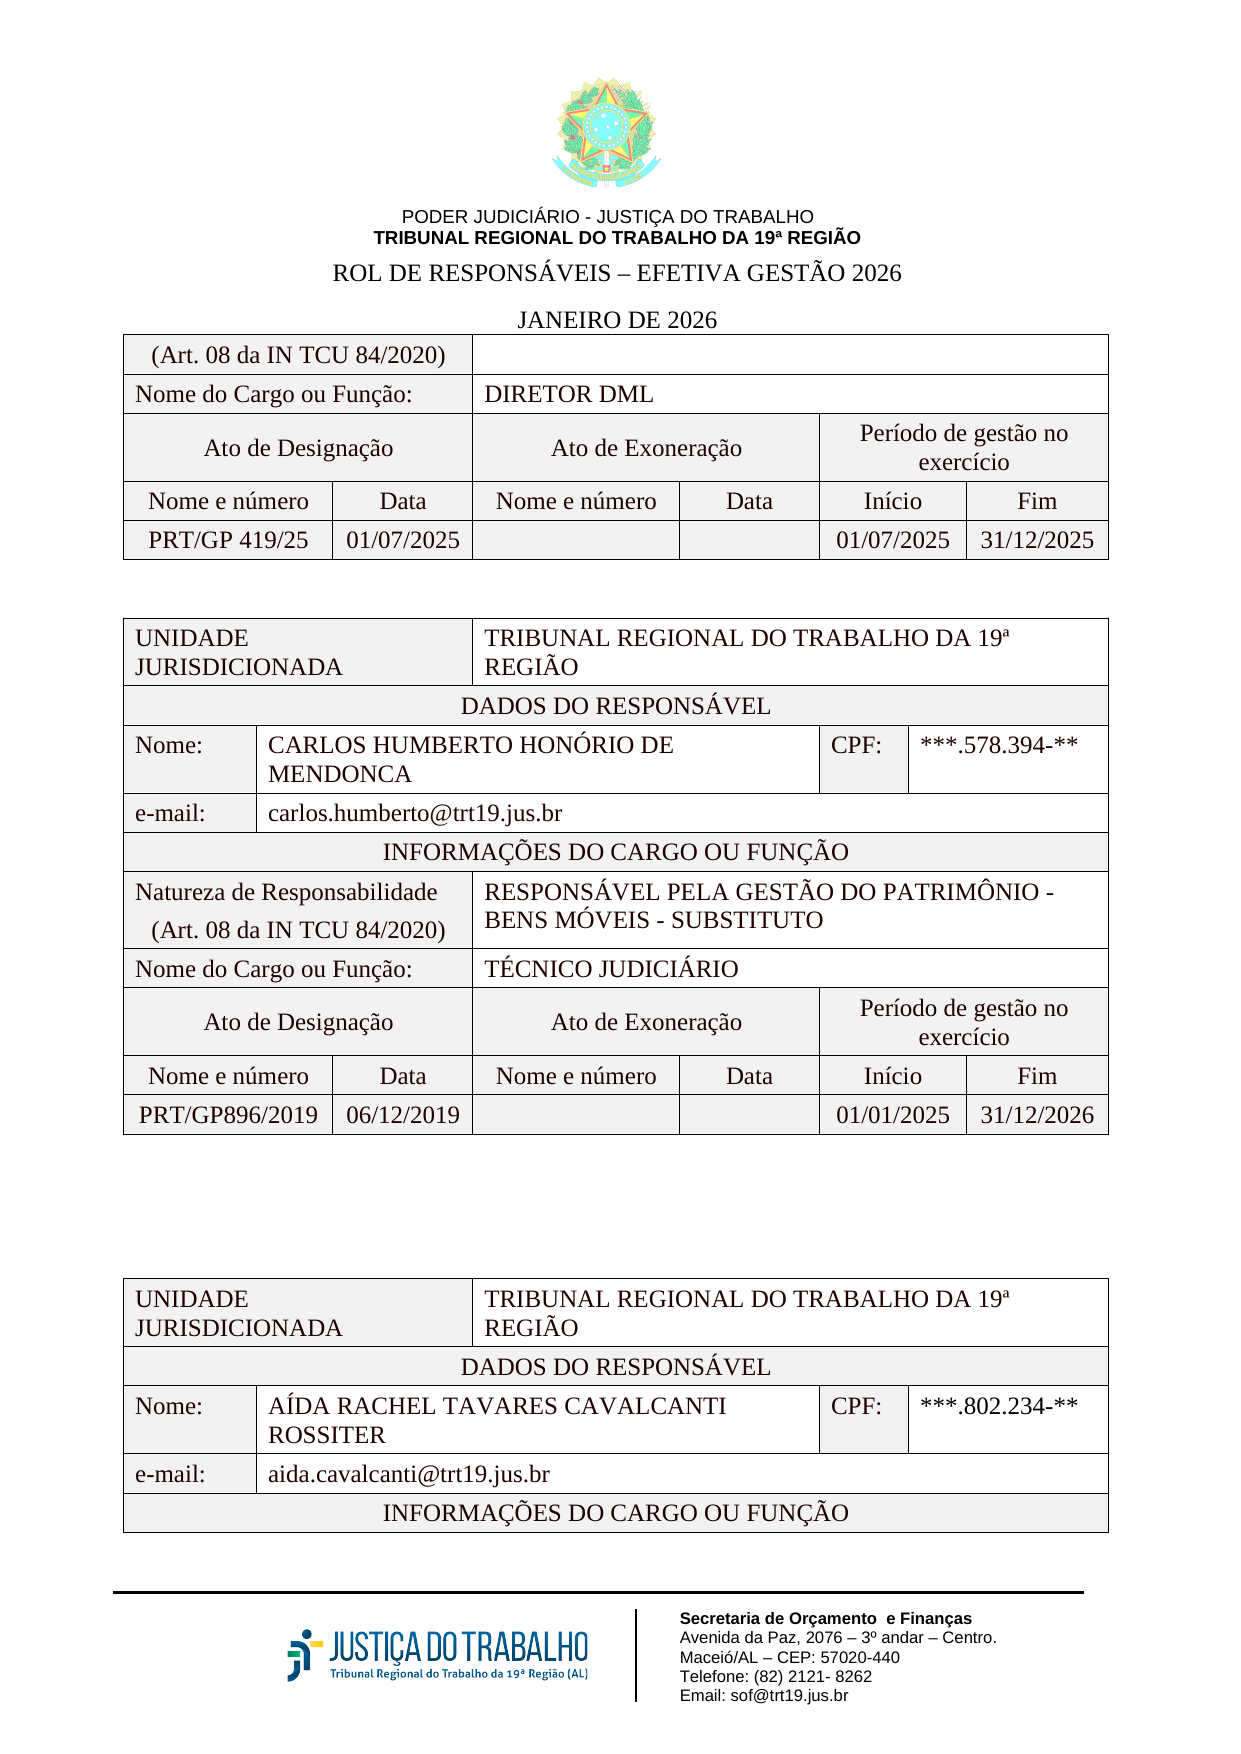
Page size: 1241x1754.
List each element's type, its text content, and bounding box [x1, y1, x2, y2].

table_cell [680, 521, 819, 559]
table_cell aida.cavalcanti@trt19.jus.br [257, 1454, 1108, 1492]
table_cell Ato de Designação [124, 414, 472, 481]
table_cell Data [680, 482, 819, 520]
table_header TRIBUNAL REGIONAL DO TRABALHO DA 19ª REGIÃO [473, 619, 1108, 685]
table_cell Ato de Designação [124, 988, 472, 1055]
table_cell 31/12/2025 [967, 521, 1108, 559]
table_header UNIDADE JURISDICIONADA [124, 619, 472, 685]
table_cell CARLOS HUMBERTO HONÓRIO DE MENDONCA [257, 726, 819, 792]
table_cell Nome do Cargo ou Função: [124, 375, 472, 413]
table_cell Ato de Exoneração [473, 988, 819, 1055]
table_cell 01/01/2025 [820, 1095, 966, 1133]
table_cell [473, 1095, 679, 1133]
table_cell Início [820, 1056, 966, 1094]
table_cell [473, 335, 1108, 373]
table_cell Data [680, 1056, 819, 1094]
table_cell DADOS DO RESPONSÁVEL [124, 1347, 1108, 1385]
table_cell Nome e número [473, 1056, 679, 1094]
table_header TRIBUNAL REGIONAL DO TRABALHO DA 19ª REGIÃO [473, 1279, 1108, 1346]
table_cell CPF: [820, 726, 908, 792]
table_cell AÍDA RACHEL TAVARES CAVALCANTI ROSSITER [257, 1386, 819, 1453]
table_cell 01/07/2025 [333, 521, 472, 559]
table_cell RESPONSÁVEL PELA GESTÃO DO PATRIMÔNIO - BENS MÓVEIS - SUBSTITUTO [473, 872, 1108, 948]
table_cell Nome e número [124, 1056, 332, 1094]
table_cell [473, 521, 679, 559]
table_cell DADOS DO RESPONSÁVEL [124, 686, 1108, 724]
table_cell PRT/GP 419/25 [124, 521, 332, 559]
table_cell CPF: [820, 1386, 908, 1453]
table_cell carlos.humberto@trt19.jus.br [257, 794, 1108, 832]
table_cell INFORMAÇÕES DO CARGO OU FUNÇÃO [124, 833, 1108, 871]
table_cell Fim [967, 482, 1108, 520]
table_cell 06/12/2019 [333, 1095, 472, 1133]
table_cell 01/07/2025 [820, 521, 966, 559]
table_cell 31/12/2026 [967, 1095, 1108, 1133]
table_cell Nome e número [124, 482, 332, 520]
table_cell INFORMAÇÕES DO CARGO OU FUNÇÃO [124, 1494, 1108, 1532]
table_cell [680, 1095, 819, 1133]
table_cell Fim [967, 1056, 1108, 1094]
table_cell Data [333, 1056, 472, 1094]
table_cell Período de gestão no exercício [820, 988, 1108, 1055]
table_cell Data [333, 482, 472, 520]
table_cell Início [820, 482, 966, 520]
table_cell Natureza de Responsabilidade (Art. 08 da IN TCU 84/2020) [124, 872, 472, 948]
table_cell Nome do Cargo ou Função: [124, 949, 472, 987]
table_cell ***.578.394-** [909, 726, 1108, 792]
table_cell Período de gestão no exercício [820, 414, 1108, 481]
table_cell ***.802.234-** [909, 1386, 1108, 1453]
table_cell DIRETOR DML [473, 375, 1108, 413]
table_cell TÉCNICO JUDICIÁRIO [473, 949, 1108, 987]
table_cell e-mail: [124, 1454, 256, 1492]
table_header UNIDADE JURISDICIONADA [124, 1279, 472, 1346]
table_cell Nome e número [473, 482, 679, 520]
table_cell Ato de Exoneração [473, 414, 819, 481]
table_cell (Art. 08 da IN TCU 84/2020) [124, 335, 472, 373]
table_cell Nome: [124, 1386, 256, 1453]
table_cell Nome: [124, 726, 256, 792]
table_cell e-mail: [124, 794, 256, 832]
table_cell PRT/GP896/2019 [124, 1095, 332, 1133]
